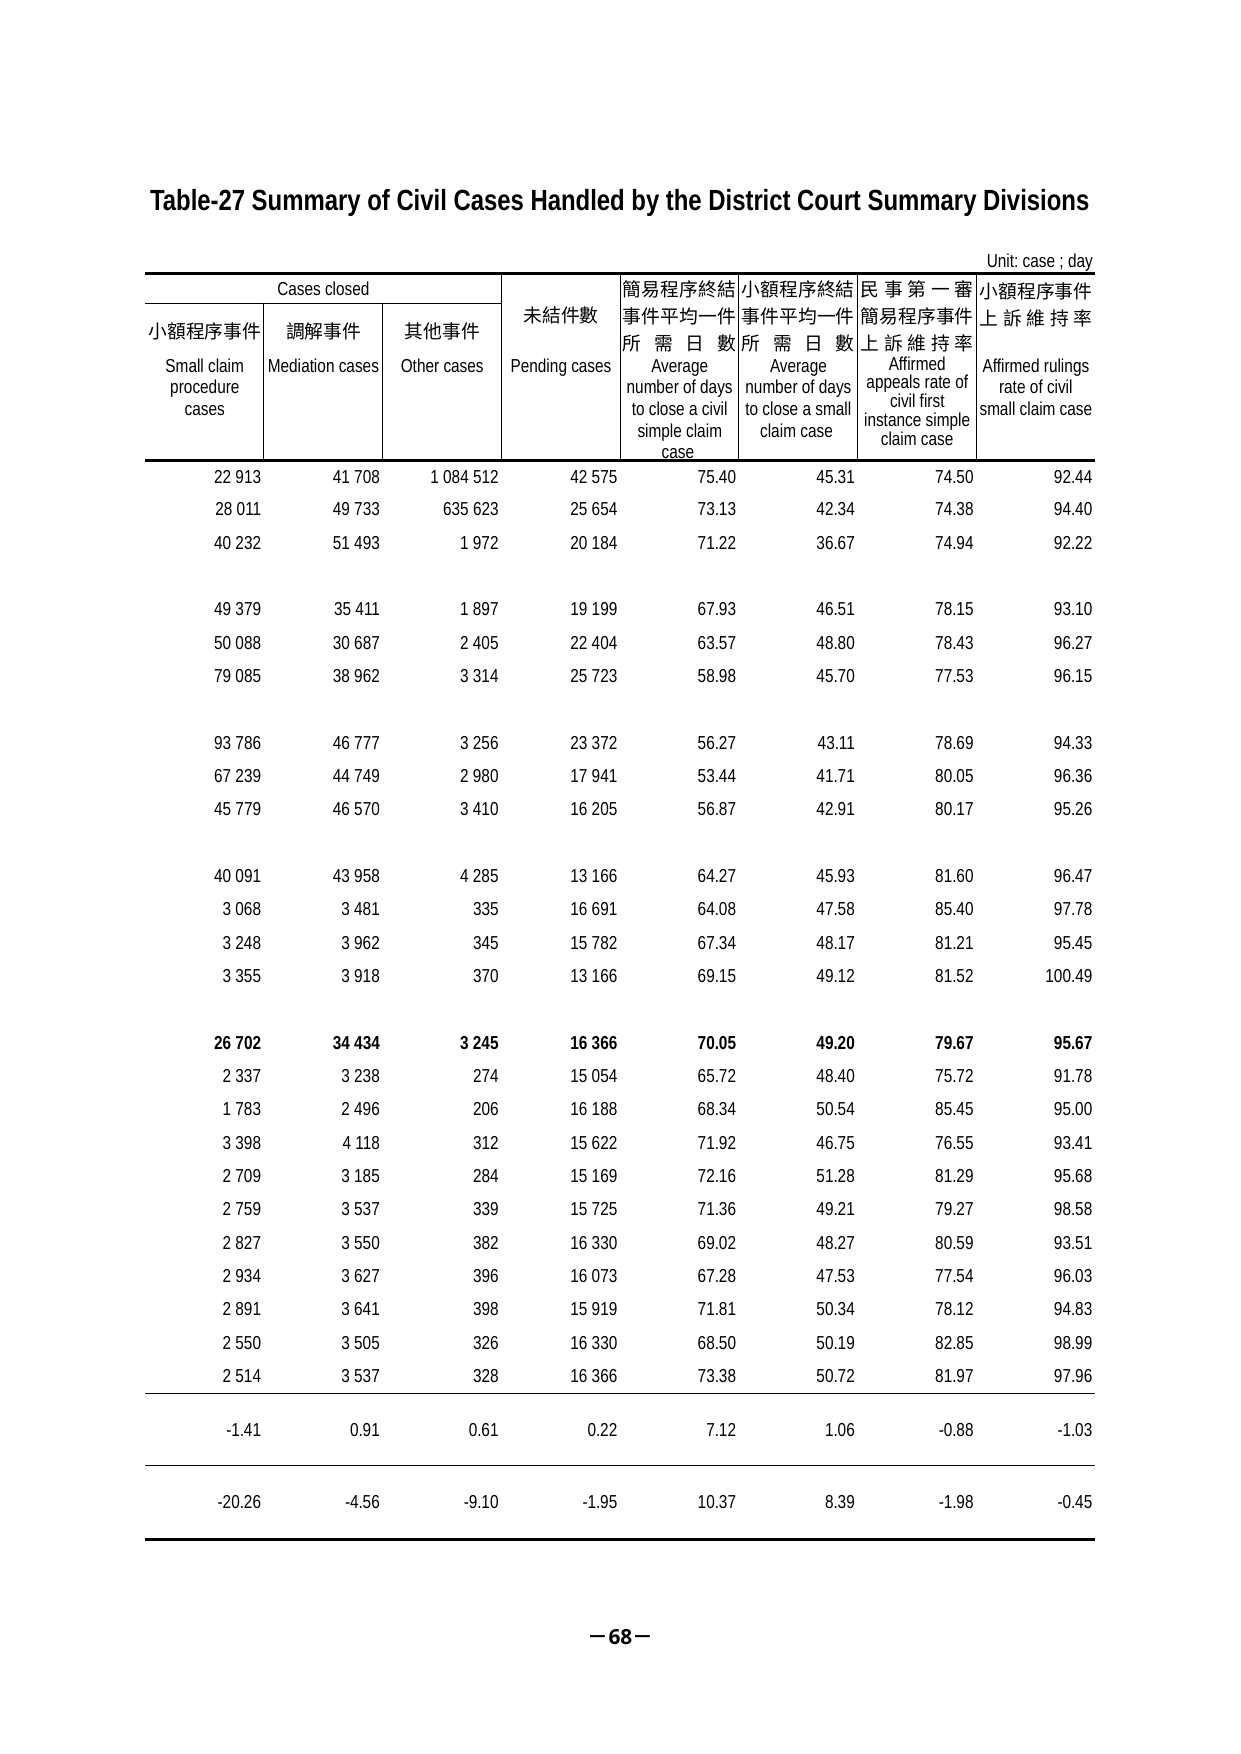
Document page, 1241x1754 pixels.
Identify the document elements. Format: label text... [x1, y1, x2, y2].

table_cell 64.08 [620, 893, 739, 926]
table_cell [383, 693, 501, 726]
table_cell 53.44 [620, 759, 739, 792]
table_cell 2 709 [145, 1159, 264, 1192]
table_cell 80.59 [858, 1226, 976, 1259]
table_cell 78.43 [858, 626, 976, 659]
table_cell 98.58 [976, 1193, 1095, 1226]
table_cell 2 759 [145, 1193, 264, 1226]
table_cell 67 239 [145, 759, 264, 792]
table_cell -1.03 [976, 1394, 1095, 1465]
table_cell 22 913 [145, 462, 264, 492]
table_cell 78.15 [858, 593, 976, 626]
table_cell 95.26 [976, 793, 1095, 826]
table_cell 50.54 [739, 1093, 858, 1126]
table_cell 75.72 [858, 1059, 976, 1092]
table_cell 0.91 [264, 1394, 383, 1465]
table_cell 13 166 [501, 959, 620, 992]
table_cell 2 550 [145, 1326, 264, 1359]
table_cell 2 891 [145, 1293, 264, 1326]
table_cell 3 256 [383, 726, 501, 759]
table_cell 75.40 [620, 462, 739, 492]
table_cell 70.05 [620, 1026, 739, 1059]
table_header 民事第一審 簡易程序事件上訴維持率 [858, 275, 976, 355]
table_cell 0.61 [383, 1394, 501, 1465]
table_cell 2 496 [264, 1093, 383, 1126]
table_cell [739, 693, 858, 726]
table_cell 3 537 [264, 1359, 383, 1392]
table_cell 79.67 [858, 1026, 976, 1059]
table_cell 382 [383, 1226, 501, 1259]
table_cell 2 337 [145, 1059, 264, 1092]
table_cell 284 [383, 1159, 501, 1192]
table_cell 92.22 [976, 526, 1095, 559]
table_cell 72.16 [620, 1159, 739, 1192]
table_cell 3 245 [383, 1026, 501, 1059]
table_cell 98.99 [976, 1326, 1095, 1359]
table_cell 7.12 [620, 1394, 739, 1465]
table_cell 95.67 [976, 1026, 1095, 1059]
table_cell Small claim procedure cases [145, 355, 263, 459]
table_cell 36.67 [739, 526, 858, 559]
table_cell 73.38 [620, 1359, 739, 1392]
table_cell 78.12 [858, 1293, 976, 1326]
table_cell 206 [383, 1093, 501, 1126]
table_cell 56.87 [620, 793, 739, 826]
table_cell 335 [383, 893, 501, 926]
table_cell 48.80 [739, 626, 858, 659]
table_cell 3 962 [264, 926, 383, 959]
table_cell 3 238 [264, 1059, 383, 1092]
table_cell 94.40 [976, 493, 1095, 526]
table_cell 28 011 [145, 493, 264, 526]
table_cell 15 169 [501, 1159, 620, 1192]
table_cell 3 410 [383, 793, 501, 826]
table_cell 635 623 [383, 493, 501, 526]
table_cell 56.27 [620, 726, 739, 759]
table_cell [976, 693, 1095, 726]
table_cell 46 777 [264, 726, 383, 759]
table_cell 其他事件 [383, 304, 501, 355]
table_cell [976, 559, 1095, 592]
table_cell 15 919 [501, 1293, 620, 1326]
table_cell 74.50 [858, 462, 976, 492]
table_cell [620, 559, 739, 592]
table_cell 22 404 [501, 626, 620, 659]
table_cell 49.21 [739, 1193, 858, 1226]
table_cell 45.31 [739, 462, 858, 492]
table_cell 80.17 [858, 793, 976, 826]
table_header 小額程序事件上訴維持率 [977, 275, 1095, 355]
table_cell 15 782 [501, 926, 620, 959]
table_cell 345 [383, 926, 501, 959]
table_cell 16 366 [501, 1359, 620, 1392]
table_cell 71.22 [620, 526, 739, 559]
table_cell [145, 993, 264, 1026]
table_cell [383, 993, 501, 1026]
table_cell 3 505 [264, 1326, 383, 1359]
table_cell [858, 993, 976, 1026]
table_cell 16 188 [501, 1093, 620, 1126]
table_cell 71.92 [620, 1126, 739, 1159]
table_cell 3 918 [264, 959, 383, 992]
table_cell 50 088 [145, 626, 264, 659]
table_cell 77.54 [858, 1259, 976, 1292]
table_cell Average number of days to close a civil simple claim case [621, 355, 738, 459]
table_cell 調解事件 [264, 304, 382, 355]
table_cell 46.75 [739, 1126, 858, 1159]
table_cell 17 941 [501, 759, 620, 792]
table_cell 35 411 [264, 593, 383, 626]
table_cell 63.57 [620, 626, 739, 659]
table_cell 65.72 [620, 1059, 739, 1092]
table_cell 96.15 [976, 659, 1095, 692]
table_cell 41.71 [739, 759, 858, 792]
table_cell 15 622 [501, 1126, 620, 1159]
table_cell [383, 559, 501, 592]
table_cell 96.36 [976, 759, 1095, 792]
table_cell Other cases [383, 355, 501, 459]
table_cell 95.68 [976, 1159, 1095, 1192]
table_header 未結件數 [502, 275, 620, 355]
table_cell 51.28 [739, 1159, 858, 1192]
table_cell 68.34 [620, 1093, 739, 1126]
table_cell 38 962 [264, 659, 383, 692]
table_cell 274 [383, 1059, 501, 1092]
table_cell [264, 559, 383, 592]
table_cell 93 786 [145, 726, 264, 759]
table_cell [858, 826, 976, 859]
table_cell Affirmed appeals rate of civil first instance simple claim case [858, 355, 976, 459]
table_cell [145, 559, 264, 592]
table_cell 45 779 [145, 793, 264, 826]
table_cell [976, 826, 1095, 859]
table_cell 1 084 512 [383, 462, 501, 492]
table_cell 15 054 [501, 1059, 620, 1092]
table_cell 46.51 [739, 593, 858, 626]
table_cell 49 733 [264, 493, 383, 526]
table_cell [501, 693, 620, 726]
table_cell 95.45 [976, 926, 1095, 959]
table_cell -0.45 [976, 1466, 1095, 1538]
table_cell [383, 826, 501, 859]
table_cell -9.10 [383, 1466, 501, 1538]
table_cell 69.15 [620, 959, 739, 992]
table_cell 396 [383, 1259, 501, 1292]
table_cell 16 330 [501, 1226, 620, 1259]
table_cell [620, 993, 739, 1026]
table_cell 312 [383, 1126, 501, 1159]
table_cell Pending cases [502, 355, 620, 459]
table_cell 19 199 [501, 593, 620, 626]
table_cell 16 330 [501, 1326, 620, 1359]
table_cell 370 [383, 959, 501, 992]
table_cell 2 934 [145, 1259, 264, 1292]
table_cell [620, 693, 739, 726]
table_cell 26 702 [145, 1026, 264, 1059]
table_cell 3 550 [264, 1226, 383, 1259]
table_cell 92.44 [976, 462, 1095, 492]
table_cell 96.03 [976, 1259, 1095, 1292]
table_cell 43 958 [264, 859, 383, 892]
table_cell 50.72 [739, 1359, 858, 1392]
table_cell 76.55 [858, 1126, 976, 1159]
table_cell 42.34 [739, 493, 858, 526]
table_header Cases closed [145, 275, 501, 303]
table_cell 328 [383, 1359, 501, 1392]
table_cell 69.02 [620, 1226, 739, 1259]
table_cell 3 398 [145, 1126, 264, 1159]
table_cell 40 232 [145, 526, 264, 559]
table_cell 51 493 [264, 526, 383, 559]
table_cell 94.33 [976, 726, 1095, 759]
table_cell [739, 993, 858, 1026]
table_cell -4.56 [264, 1466, 383, 1538]
table_cell 74.94 [858, 526, 976, 559]
table_cell 3 641 [264, 1293, 383, 1326]
table_cell 93.51 [976, 1226, 1095, 1259]
table_cell 1 972 [383, 526, 501, 559]
table_cell -1.95 [501, 1466, 620, 1538]
table_cell 25 654 [501, 493, 620, 526]
table_cell 96.47 [976, 859, 1095, 892]
table_cell 97.78 [976, 893, 1095, 926]
table_cell 85.40 [858, 893, 976, 926]
table_cell 50.19 [739, 1326, 858, 1359]
table_cell 82.85 [858, 1326, 976, 1359]
table_cell 78.69 [858, 726, 976, 759]
table_cell 48.17 [739, 926, 858, 959]
table_cell [620, 826, 739, 859]
table_cell 2 980 [383, 759, 501, 792]
text Unit: case ; day [148, 250, 1092, 272]
table_cell 0.22 [501, 1394, 620, 1465]
table_cell 45.93 [739, 859, 858, 892]
table_cell 64.27 [620, 859, 739, 892]
table_header 簡易程序終結事件平均一件所需日數 [621, 275, 738, 355]
table_cell 94.83 [976, 1293, 1095, 1326]
table_cell 339 [383, 1193, 501, 1226]
table_cell 1.06 [739, 1394, 858, 1465]
table_cell 46 570 [264, 793, 383, 826]
table_cell 85.45 [858, 1093, 976, 1126]
table_cell 73.13 [620, 493, 739, 526]
table_cell 23 372 [501, 726, 620, 759]
table_cell 15 725 [501, 1193, 620, 1226]
table_cell 44 749 [264, 759, 383, 792]
table_cell 1 783 [145, 1093, 264, 1126]
table_cell 81.21 [858, 926, 976, 959]
table_cell 67.34 [620, 926, 739, 959]
table_cell 47.58 [739, 893, 858, 926]
table_cell 81.29 [858, 1159, 976, 1192]
table_cell 71.81 [620, 1293, 739, 1326]
table_cell Affirmed rulings rate of civil small claim case [977, 355, 1095, 459]
table_cell 93.10 [976, 593, 1095, 626]
table_cell 79.27 [858, 1193, 976, 1226]
table_cell 4 285 [383, 859, 501, 892]
table_cell 3 627 [264, 1259, 383, 1292]
table_cell 3 068 [145, 893, 264, 926]
table_cell 3 537 [264, 1193, 383, 1226]
table_cell [264, 826, 383, 859]
table_cell [264, 993, 383, 1026]
table_cell 81.60 [858, 859, 976, 892]
table_cell 71.36 [620, 1193, 739, 1226]
table_cell 小額程序事件 [145, 304, 263, 355]
table_cell 10.37 [620, 1466, 739, 1538]
table_cell 80.05 [858, 759, 976, 792]
table_cell 68.50 [620, 1326, 739, 1359]
table_cell [501, 826, 620, 859]
table_cell 77.53 [858, 659, 976, 692]
table_cell [264, 693, 383, 726]
table_cell 3 481 [264, 893, 383, 926]
table_cell Average number of days to close a small claim case [739, 355, 857, 459]
table_cell [501, 559, 620, 592]
table_cell 48.27 [739, 1226, 858, 1259]
table_cell 67.93 [620, 593, 739, 626]
table_cell 96.27 [976, 626, 1095, 659]
table_cell 97.96 [976, 1359, 1095, 1392]
table_cell 42 575 [501, 462, 620, 492]
table_cell 58.98 [620, 659, 739, 692]
table_cell 3 248 [145, 926, 264, 959]
table_cell 40 091 [145, 859, 264, 892]
table_cell 3 314 [383, 659, 501, 692]
table_cell 398 [383, 1293, 501, 1326]
table_cell [976, 993, 1095, 1026]
table_header 小額程序終結事件平均一件所需日數 [739, 275, 857, 355]
table_cell 41 708 [264, 462, 383, 492]
table_cell 16 205 [501, 793, 620, 826]
table_cell [858, 693, 976, 726]
table_cell 2 514 [145, 1359, 264, 1392]
table_cell 67.28 [620, 1259, 739, 1292]
table_cell [739, 826, 858, 859]
table_cell 42.91 [739, 793, 858, 826]
table_cell 8.39 [739, 1466, 858, 1538]
table_cell [858, 559, 976, 592]
table_cell 91.78 [976, 1059, 1095, 1092]
table_cell 74.38 [858, 493, 976, 526]
table_cell 1 897 [383, 593, 501, 626]
table_cell 3 185 [264, 1159, 383, 1192]
table_cell [739, 559, 858, 592]
table_cell [501, 993, 620, 1026]
table_cell -1.98 [858, 1466, 976, 1538]
table_cell 48.40 [739, 1059, 858, 1092]
table_cell 2 405 [383, 626, 501, 659]
table_cell 49 379 [145, 593, 264, 626]
table_cell 47.53 [739, 1259, 858, 1292]
table_cell 50.34 [739, 1293, 858, 1326]
table_cell 30 687 [264, 626, 383, 659]
table_cell [145, 693, 264, 726]
table_cell 326 [383, 1326, 501, 1359]
table_cell 79 085 [145, 659, 264, 692]
table_cell 25 723 [501, 659, 620, 692]
table_cell 3 355 [145, 959, 264, 992]
table_cell 16 073 [501, 1259, 620, 1292]
table_cell 20 184 [501, 526, 620, 559]
table_cell -1.41 [145, 1394, 264, 1465]
table_cell 43.11 [739, 726, 858, 759]
table_cell 93.41 [976, 1126, 1095, 1159]
table_cell Mediation cases [264, 355, 382, 459]
table_cell 13 166 [501, 859, 620, 892]
table_cell 100.49 [976, 959, 1095, 992]
table_cell 81.97 [858, 1359, 976, 1392]
table_cell -20.26 [145, 1466, 264, 1538]
table_cell 4 118 [264, 1126, 383, 1159]
table_cell -0.88 [858, 1394, 976, 1465]
table_cell 45.70 [739, 659, 858, 692]
table_cell 16 366 [501, 1026, 620, 1059]
table_cell [145, 826, 264, 859]
text Table-27 Summary of Civil Cases Handled by the District Court Summary Divisions [148, 183, 1092, 217]
table_cell 49.20 [739, 1026, 858, 1059]
table_cell 95.00 [976, 1093, 1095, 1126]
table_cell 81.52 [858, 959, 976, 992]
table_cell 49.12 [739, 959, 858, 992]
table_cell 2 827 [145, 1226, 264, 1259]
table_cell 16 691 [501, 893, 620, 926]
table_cell 34 434 [264, 1026, 383, 1059]
